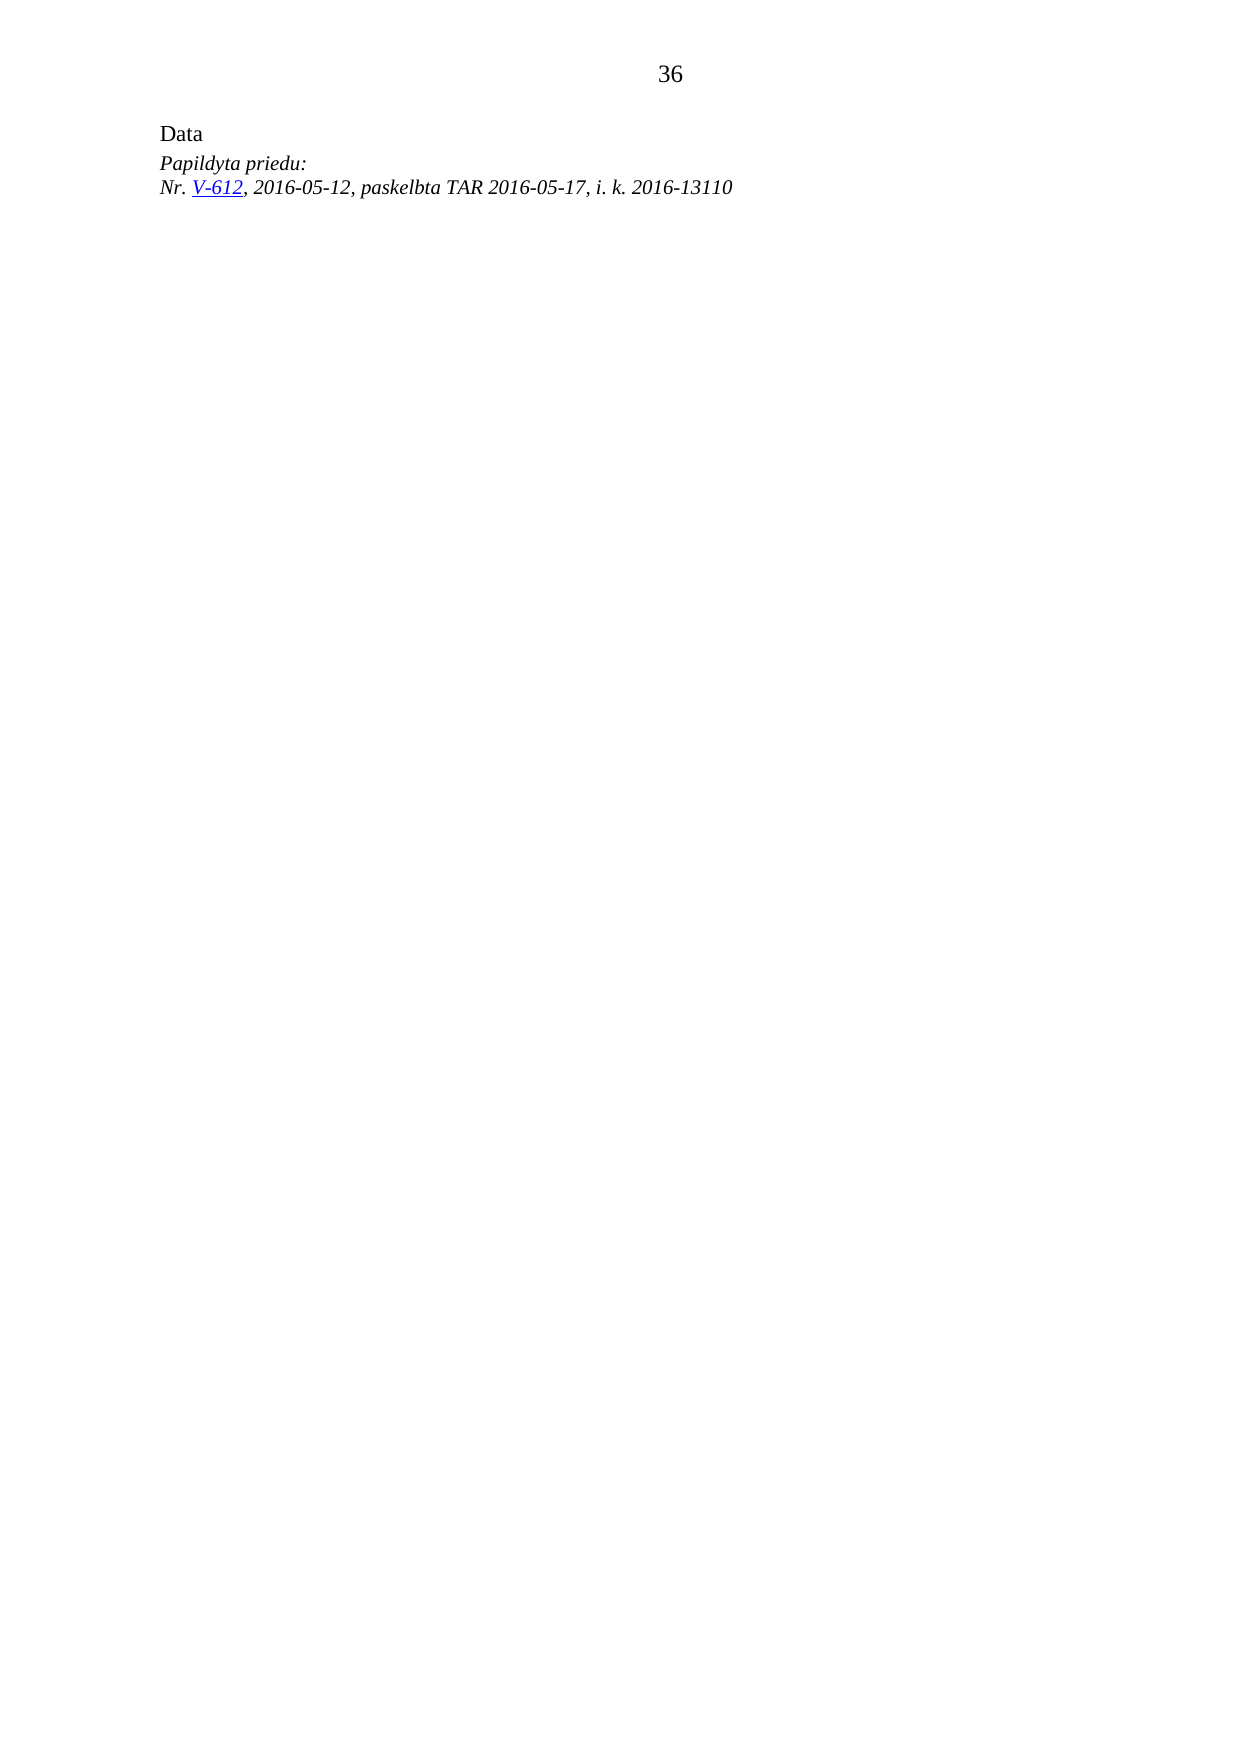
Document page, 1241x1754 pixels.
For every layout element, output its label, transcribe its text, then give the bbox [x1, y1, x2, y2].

text Nr. V-612, 2016-05-12, paskelbta TAR 2016-05-17, i. k. 2016-13110 [159, 175, 1181, 199]
text Papildyta priedu: [159, 151, 1181, 175]
text Data [159, 118, 1181, 147]
